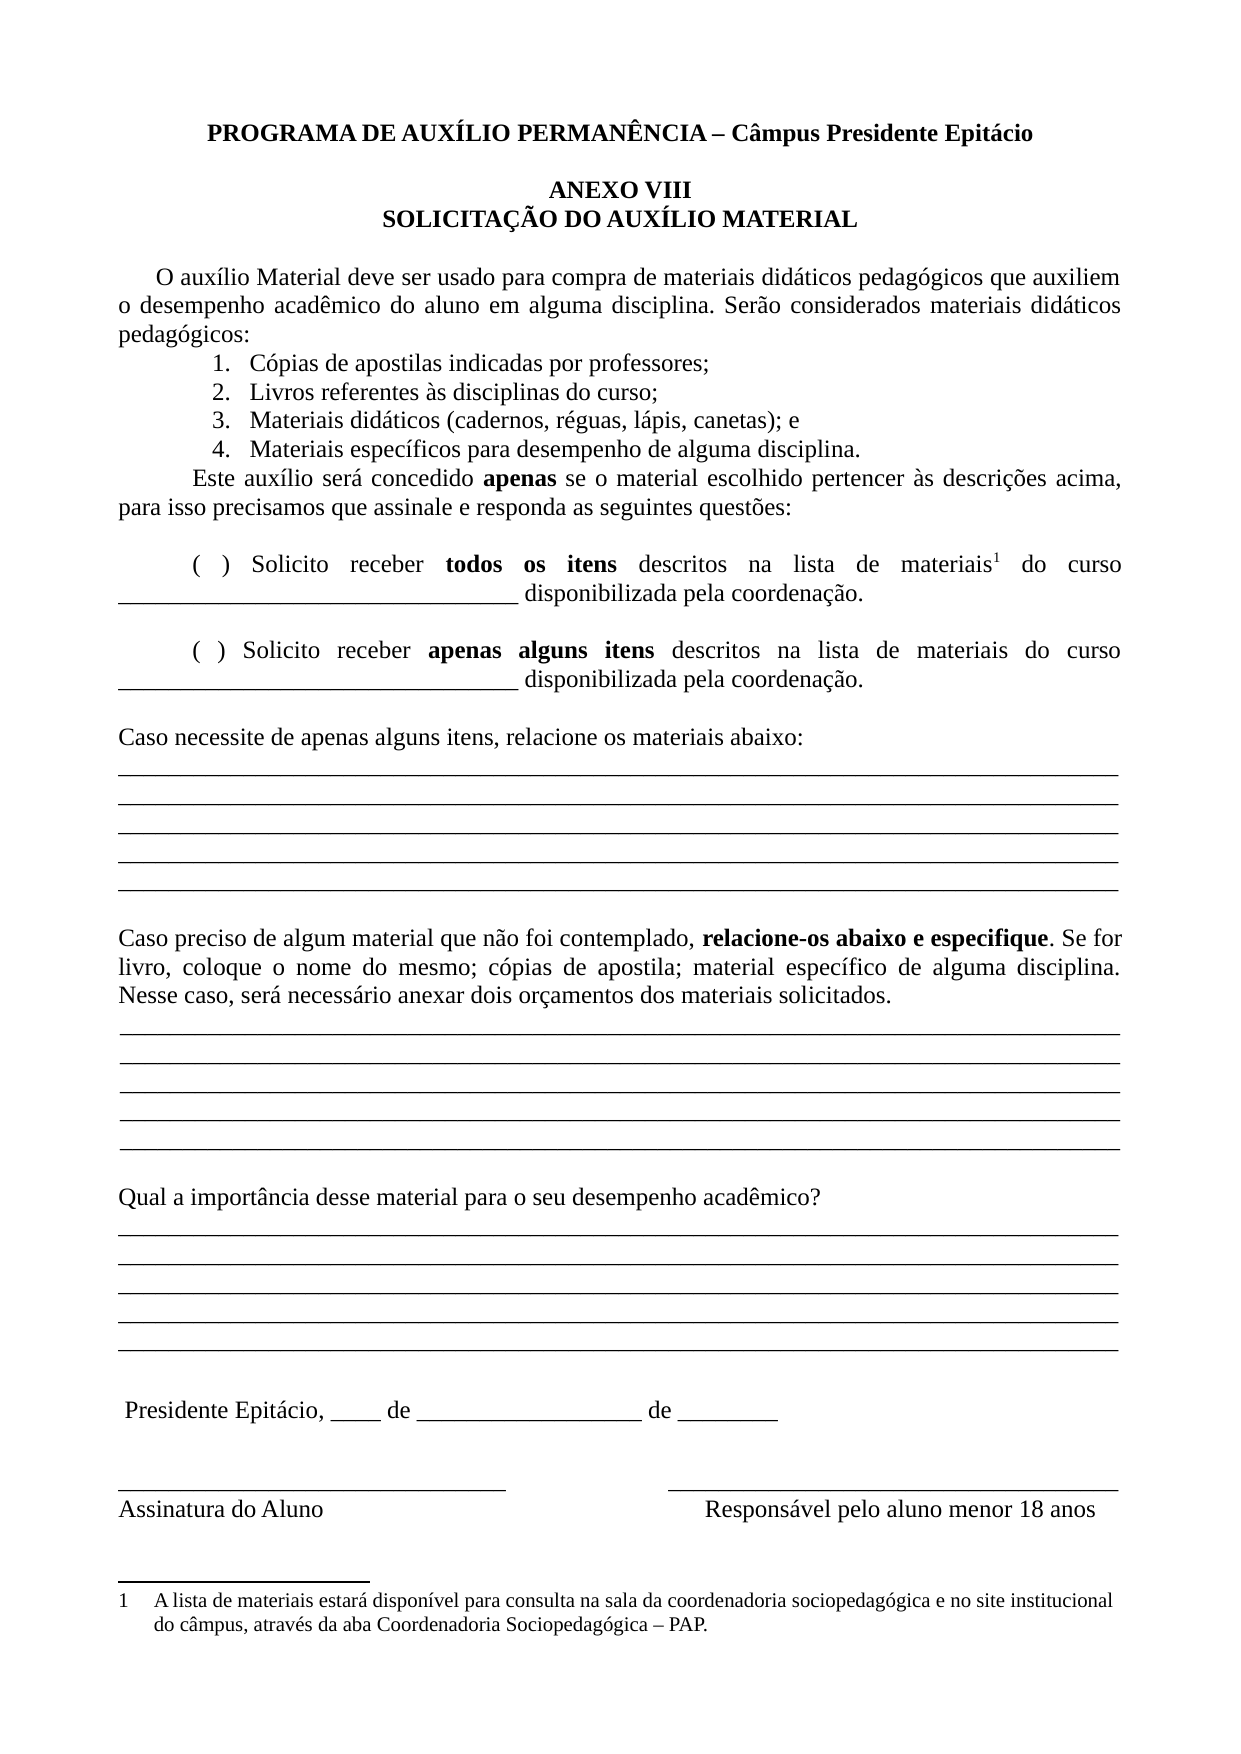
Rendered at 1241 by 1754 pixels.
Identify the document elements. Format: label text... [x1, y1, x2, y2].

text SOLICITAÇÃO DO AUXÍLIO MATERIAL [118, 204, 1122, 233]
text A lista de materiais estará disponível para consulta na sala da coordenadoria sociopedagógica e no site institucional do câmpus, através da aba Coordenadoria Sociopedagógica – PAP. [118, 1588, 1122, 1636]
text Caso preciso de algum material que não foi contemplado, relacione-os abaixo e especifique. Se for livro, coloque o nome do mesmo; cópias de apostila; material específico de alguma disciplina. Nesse caso, será necessário anexar dois orçamentos dos materiais solicitados. [118, 923, 1122, 1009]
list Cópias de apostilas indicadas por professores; [212, 348, 1122, 377]
list Materiais didáticos (cadernos, réguas, lápis, canetas); e [212, 406, 1122, 434]
list Materiais específicos para desempenho de alguma disciplina. [212, 434, 1122, 463]
text Caso necessite de apenas alguns itens, relacione os materiais abaixo: [118, 722, 1122, 751]
text Este auxílio será concedido apenas se o material escolhido pertencer às descrições acima, para isso precisamos que assinale e responda as seguintes questões: [118, 463, 1122, 521]
list Livros referentes às disciplinas do curso; [212, 377, 1122, 406]
text ________________________________________________________________________________________________________________________________________________________________________________________________________________________________________________________________________________________________________________________________________________________________________________________________________________ [118, 1211, 1122, 1354]
text Presidente Epitácio, ____ de __________________ de ________ [118, 1396, 1122, 1424]
text PROGRAMA DE AUXÍLIO PERMANÊNCIA – Câmpus Presidente Epitácio [118, 118, 1122, 147]
list Qual a importância desse material para o seu desempenho acadêmico? [118, 1182, 1122, 1211]
text ( ) Solicito receber todos os itens descritos na lista de materiais do curso ________________________________ disponibilizada pela coordenação. [118, 549, 1122, 607]
text ________________________________________________________________________________________________________________________________________________________________________________________________________________________________________________________________________________________________________________________________________________________________________________________________________________ [120, 1009, 1122, 1153]
text ( ) Solicito receber apenas alguns itens descritos na lista de materiais do curso ________________________________ disponibilizada pela coordenação. [118, 636, 1122, 693]
text _______________________________ ____________________________________ Assinatura do Aluno Responsável pelo aluno menor 18 anos [118, 1466, 1122, 1523]
text ________________________________________________________________________________________________________________________________________________________________________________________________________________________________________________________________________________________________________________________________________________________________________________________________________________ [118, 751, 1122, 894]
text ANEXO VIII [118, 176, 1122, 204]
text O auxílio Material deve ser usado para compra de materiais didáticos pedagógicos que auxiliem o desempenho acadêmico do aluno em alguma disciplina. Serão considerados materiais didáticos pedagógicos: [118, 262, 1122, 348]
